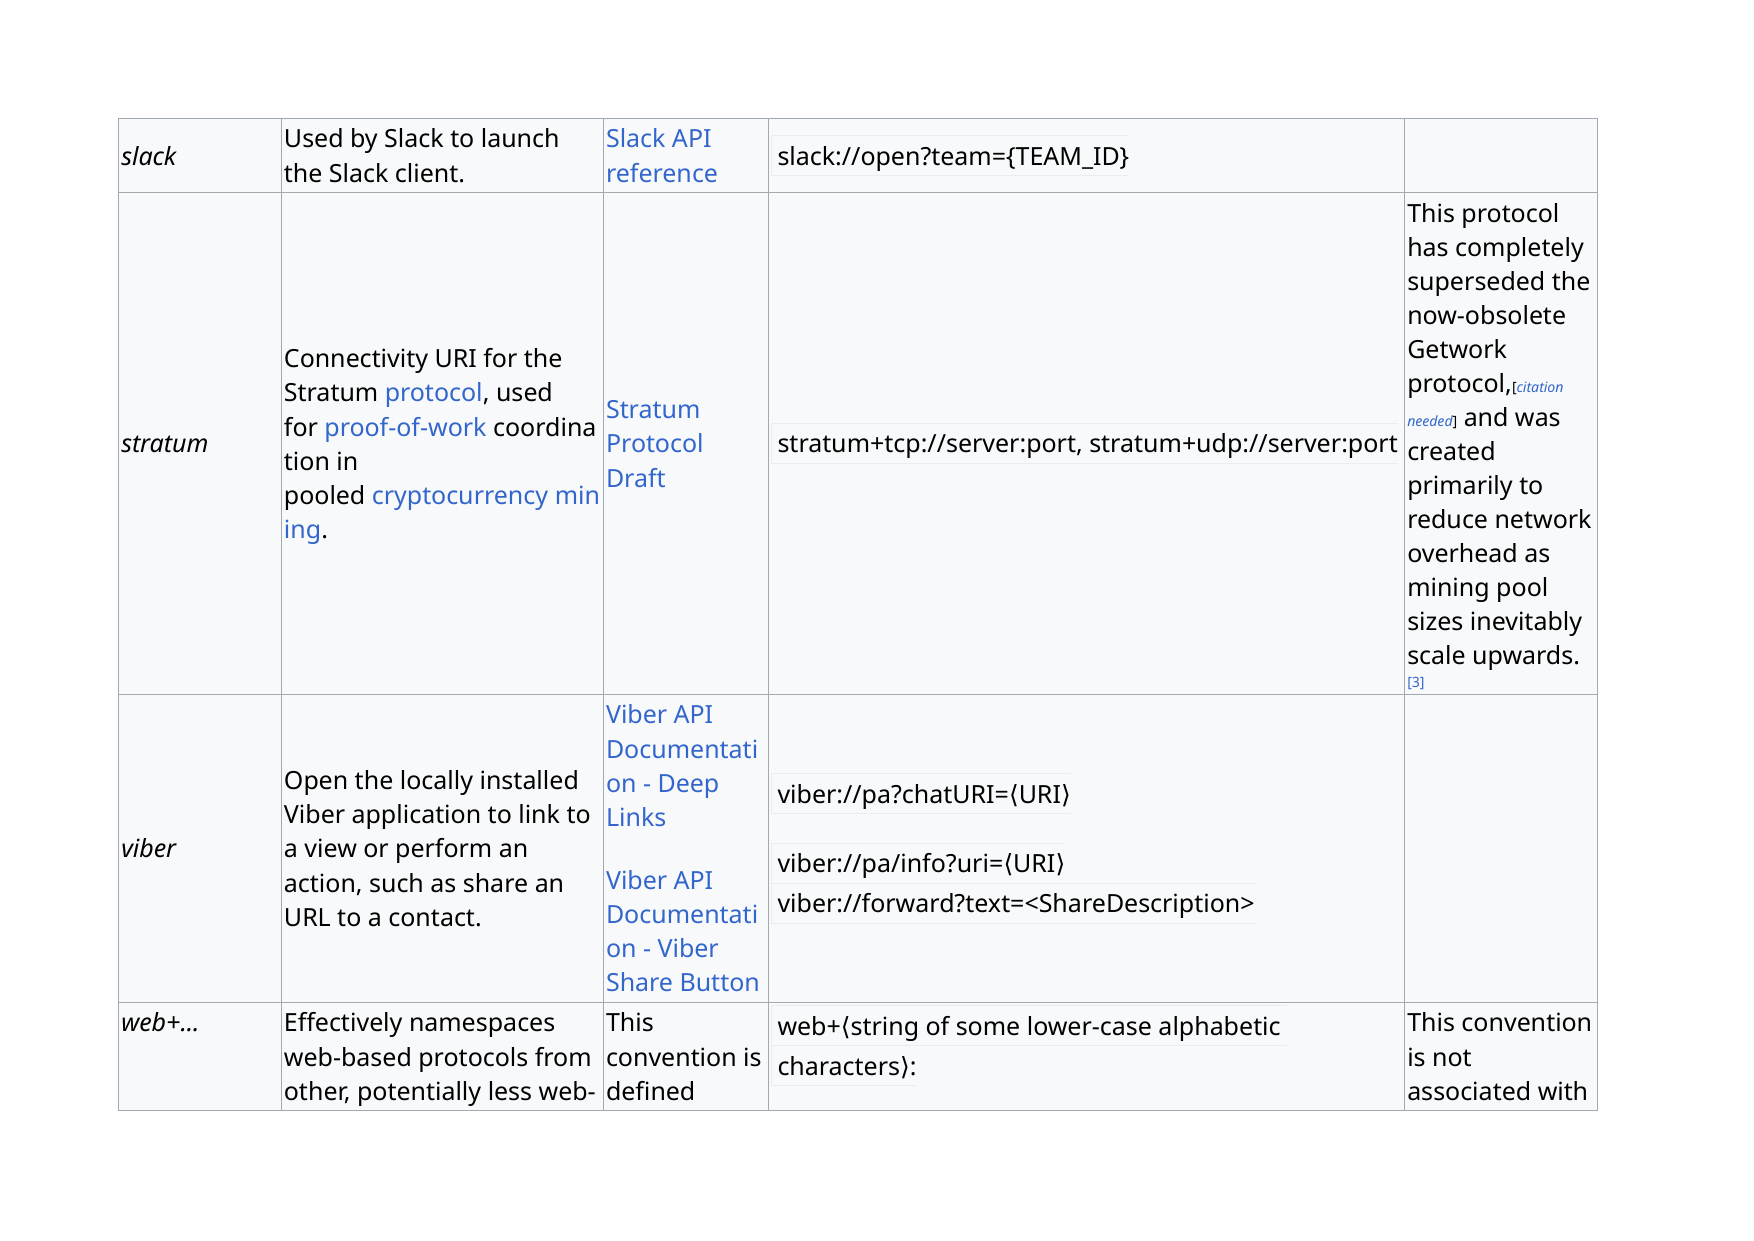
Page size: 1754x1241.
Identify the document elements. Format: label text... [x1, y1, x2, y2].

table_cell slack://open?team={TEAM_ID} [769, 119, 1404, 192]
table_cell Used by Slack to launch the Slack client. [282, 119, 603, 192]
table_cell stratum [119, 193, 281, 694]
table_cell [1405, 695, 1597, 1002]
table_cell web+... [119, 1003, 281, 1110]
table_cell web+⟨string of some lower-case alphabetic characters⟩: [769, 1003, 1404, 1110]
table_cell Open the locally installed Viber application to link to a view or perform an action, such as share an URL to a contact. [282, 695, 603, 1002]
table_cell Stratum Protocol Draft [604, 193, 768, 694]
table_cell Slack API reference [604, 119, 768, 192]
table_cell viber [119, 695, 281, 1002]
table_cell Effectively namespaces web-based protocols from other, potentially less web- [282, 1003, 603, 1110]
table_cell This convention is defined [604, 1003, 768, 1110]
table_cell This protocol has completely superseded the now-obsolete Getwork protocol,[citation needed] and was created primarily to reduce network overhead as mining pool sizes inevitably scale upwards.[3] [1405, 193, 1597, 694]
table_cell Connectivity URI for the Stratum protocol, used for proof-of-work coordination in pooled cryptocurrency mining. [282, 193, 603, 694]
table_cell viber://pa?chatURI=⟨URI⟩ viber://pa/info?uri=⟨URI⟩ viber://forward?text=<ShareDescription> [769, 695, 1404, 1002]
table_cell Viber API Documentation - Deep Links Viber API Documentation - Viber Share Button [604, 695, 768, 1002]
table_cell [1405, 119, 1597, 192]
table_cell This convention is not associated with [1405, 1003, 1597, 1110]
table_cell stratum+tcp://server:port, stratum+udp://server:port [769, 193, 1404, 694]
table_cell slack [119, 119, 281, 192]
